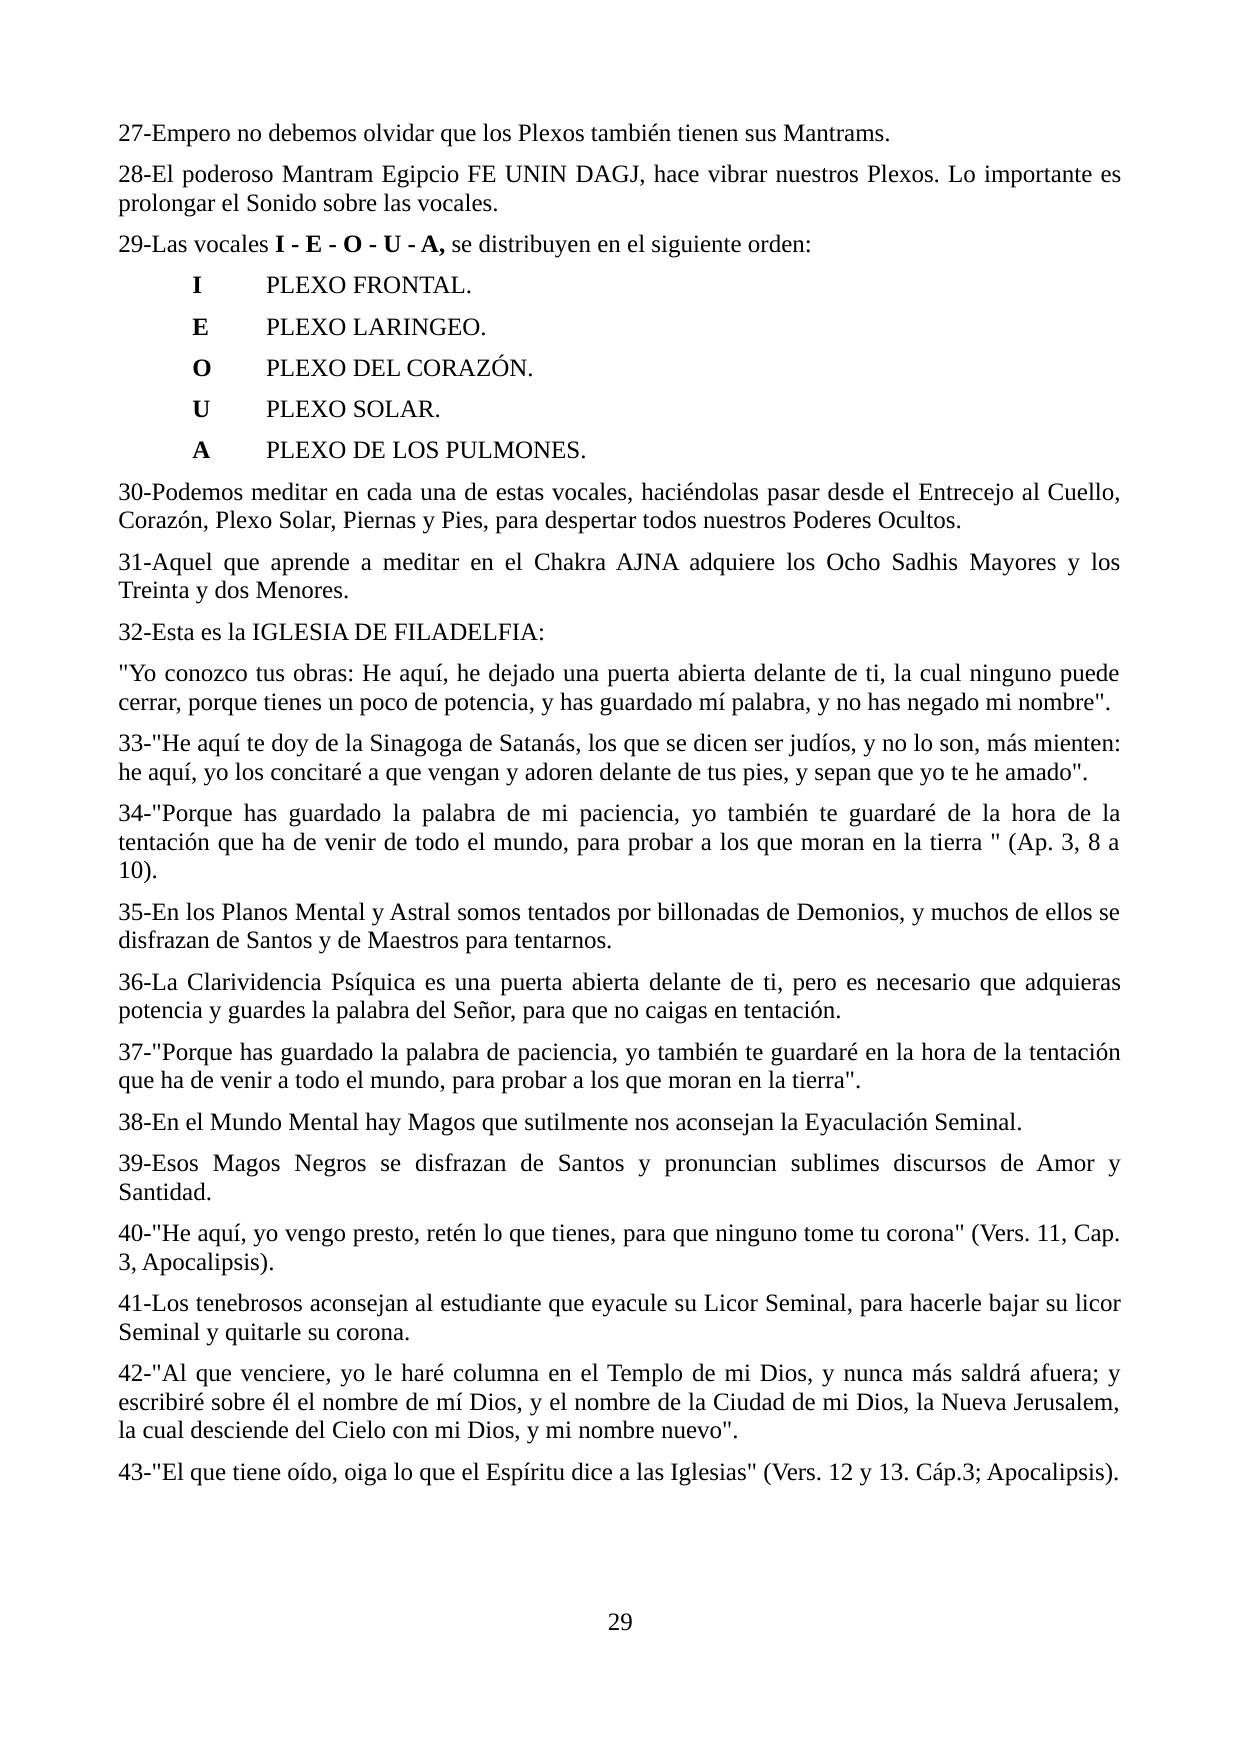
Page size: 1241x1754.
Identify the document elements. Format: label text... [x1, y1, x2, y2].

text 42-"Al que venciere, yo le haré columna en el Templo de mi Dios, y nunca más saldrá afuera; y escribiré sobre él el nombre de mí Dios, y el nombre de la Ciudad de mi Dios, la Nueva Jerusalem, la cual desciende del Cielo con mi Dios, y mi nombre nuevo". [118, 1358, 1122, 1444]
text 28-El poderoso Mantram Egipcio FE UNIN DAGJ, hace vibrar nuestros Plexos. Lo importante es prolongar el Sonido sobre las vocales. [118, 159, 1122, 217]
text 41-Los tenebrosos aconsejan al estudiante que eyacule su Licor Seminal, para hacerle bajar su licor Seminal y quitarle su corona. [118, 1288, 1122, 1346]
text 40-"He aquí, yo vengo presto, retén lo que tienes, para que ninguno tome tu corona" (Vers. 11, Cap. 3, Apocalipsis). [118, 1218, 1122, 1276]
text "Yo conozco tus obras: He aquí, he dejado una puerta abierta delante de ti, la cual ninguno puede cerrar, porque tienes un poco de potencia, y has guardado mí palabra, y no has negado mi nombre". [118, 658, 1122, 716]
text 30-Podemos meditar en cada una de estas vocales, haciéndolas pasar desde el Entrecejo al Cuello, Corazón, Plexo Solar, Piernas y Pies, para despertar todos nuestros Poderes Ocultos. [118, 477, 1122, 534]
text I PLEXO FRONTAL. [118, 271, 1122, 299]
text U PLEXO SOLAR. [118, 394, 1122, 423]
text 32-Esta es la IGLESIA DE FILADELFIA: [118, 617, 1122, 646]
text 29-Las vocales I - E - O - U - A, se distribuyen en el siguiente orden: [118, 229, 1122, 258]
text 34-"Porque has guardado la palabra de mi paciencia, yo también te guardaré de la hora de la tentación que ha de venir de todo el mundo, para probar a los que moran en la tierra " (Ap. 3, 8 a 10). [118, 798, 1122, 884]
text 36-La Clarividencia Psíquica es una puerta abierta delante de ti, pero es necesario que adquieras potencia y guardes la palabra del Señor, para que no caigas en tentación. [118, 967, 1122, 1024]
text 38-En el Mundo Mental hay Magos que sutilmente nos aconsejan la Eyaculación Seminal. [118, 1107, 1122, 1136]
text 43-"El que tiene oído, oiga lo que el Espíritu dice a las Iglesias" (Vers. 12 y 13. Cáp.3; Apocalipsis). [118, 1457, 1122, 1486]
text 35-En los Planos Mental y Astral somos tentados por billonadas de Demonios, y muchos de ellos se disfrazan de Santos y de Maestros para tentarnos. [118, 897, 1122, 954]
text 27-Empero no debemos olvidar que los Plexos también tienen sus Mantrams. [118, 118, 1122, 147]
text 33-"He aquí te doy de la Sinagoga de Satanás, los que se dicen ser judíos, y no lo son, más mienten: he aquí, yo los concitaré a que vengan y adoren delante de tus pies, y sepan que yo te he amado". [118, 728, 1122, 786]
text A PLEXO DE LOS PULMONES. [118, 436, 1122, 464]
text 39-Esos Magos Negros se disfrazan de Santos y pronuncian sublimes discursos de Amor y Santidad. [118, 1148, 1122, 1206]
text O PLEXO DEL CORAZÓN. [118, 353, 1122, 382]
text E PLEXO LARINGEO. [118, 312, 1122, 341]
text 37-"Porque has guardado la palabra de paciencia, yo también te guardaré en la hora de la tentación que ha de venir a todo el mundo, para probar a los que moran en la tierra". [118, 1037, 1122, 1094]
text 31-Aquel que aprende a meditar en el Chakra AJNA adquiere los Ocho Sadhis Mayores y los Treinta y dos Menores. [118, 547, 1122, 604]
